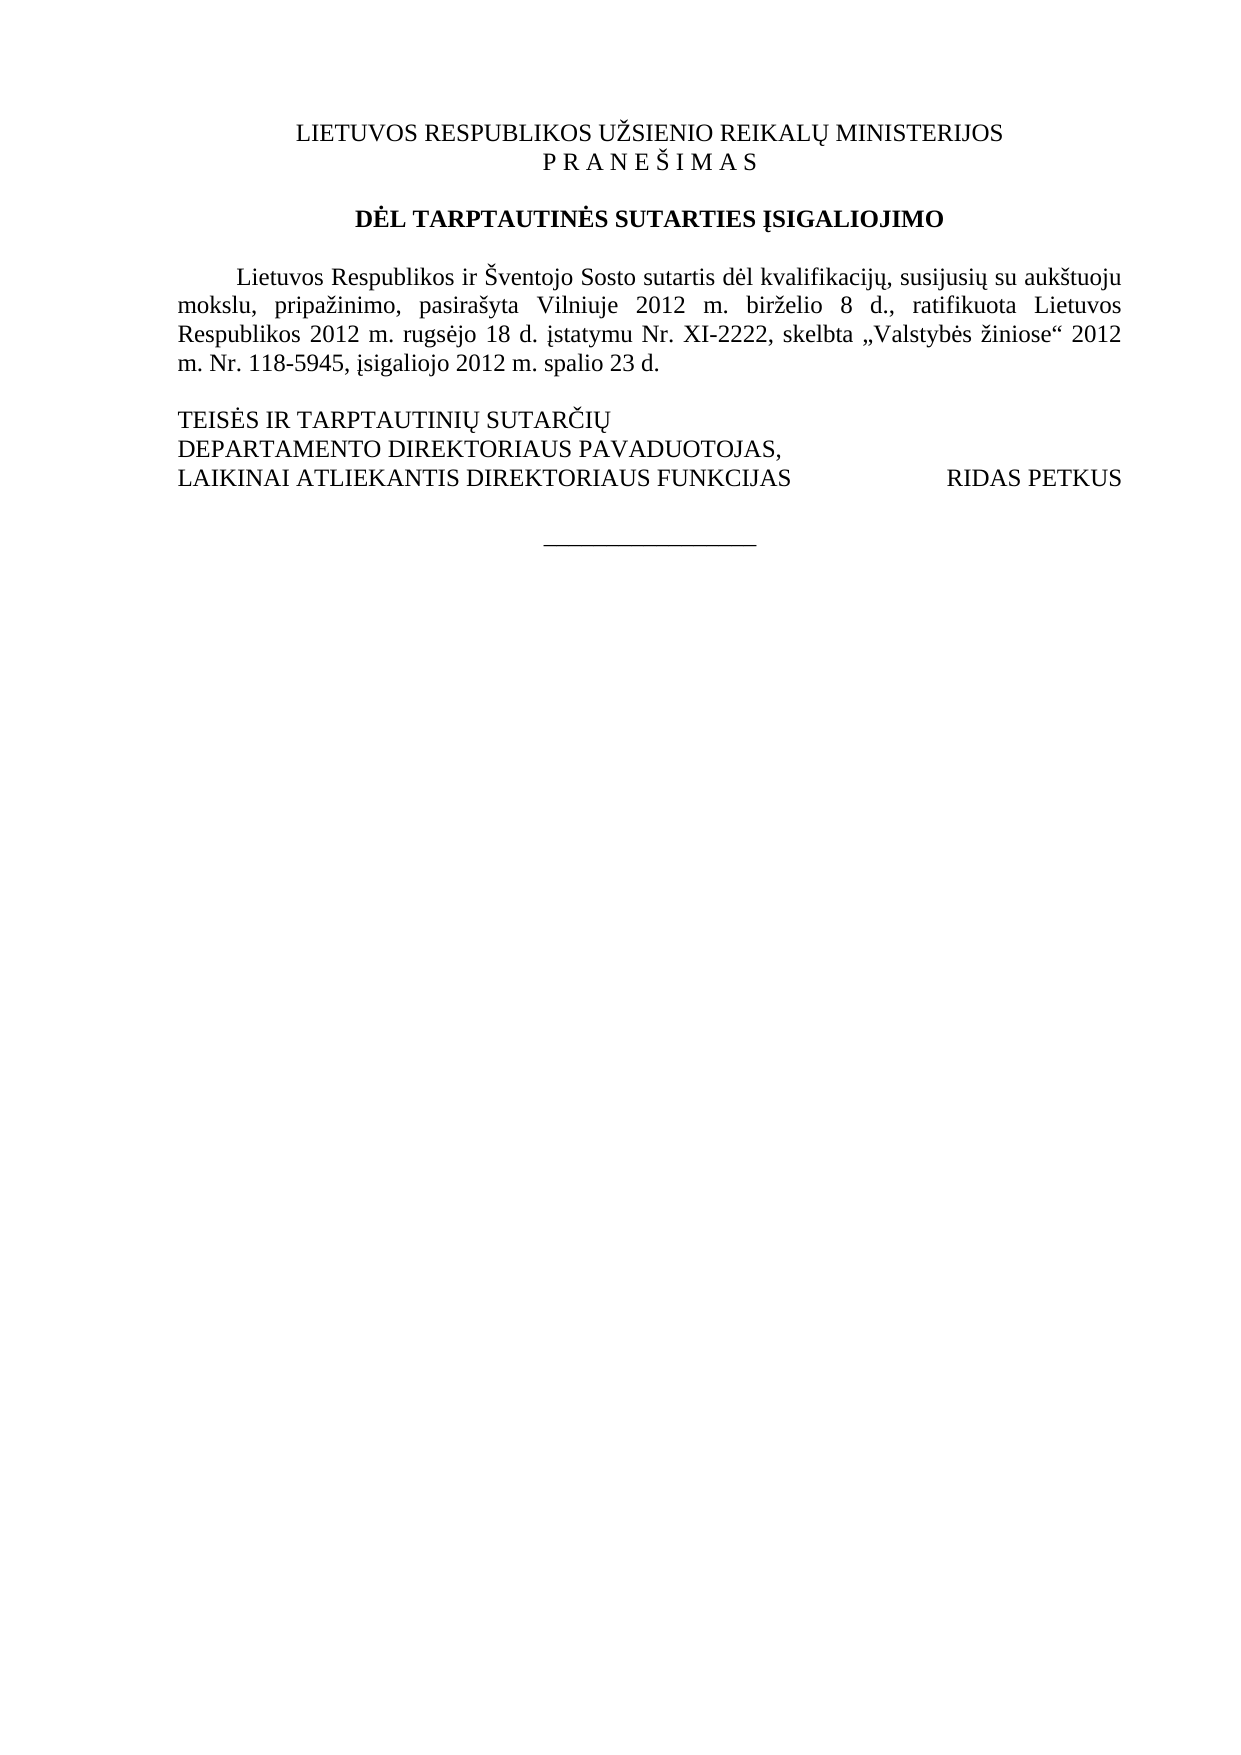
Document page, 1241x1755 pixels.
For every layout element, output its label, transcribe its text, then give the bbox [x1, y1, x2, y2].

text TEISĖS IR TARPTAUTINIŲ SUTARČIŲ [177, 406, 1122, 434]
text LIETUVOS RESPUBLIKOS UŽSIENIO REIKALŲ MINISTERIJOS [177, 118, 1122, 147]
text P R A N E Š I M A S [177, 147, 1122, 176]
text LAIKINAI ATLIEKANTIS DIREKTORIAUS FUNKCIJAS RIDAS PETKUS [177, 463, 1122, 492]
text _________________ [177, 521, 1122, 549]
text DĖL TARPTAUTINĖS SUTARTIES ĮSIGALIOJIMO [177, 204, 1122, 233]
text Lietuvos Respublikos ir Šventojo Sosto sutartis dėl kvalifikacijų, susijusių su aukštuoju mokslu, pripažinimo, pasirašyta Vilniuje 2012 m. birželio 8 d., ratifikuota Lietuvos Respublikos 2012 m. rugsėjo 18 d. įstatymu Nr. XI-2222, skelbta „Valstybės žiniose“ 2012 m. Nr. 118-5945, įsigaliojo 2012 m. spalio 23 d. [177, 262, 1122, 377]
text DEPARTAMENTO DIREKTORIAUS PAVADUOTOJAS, [177, 434, 1122, 463]
